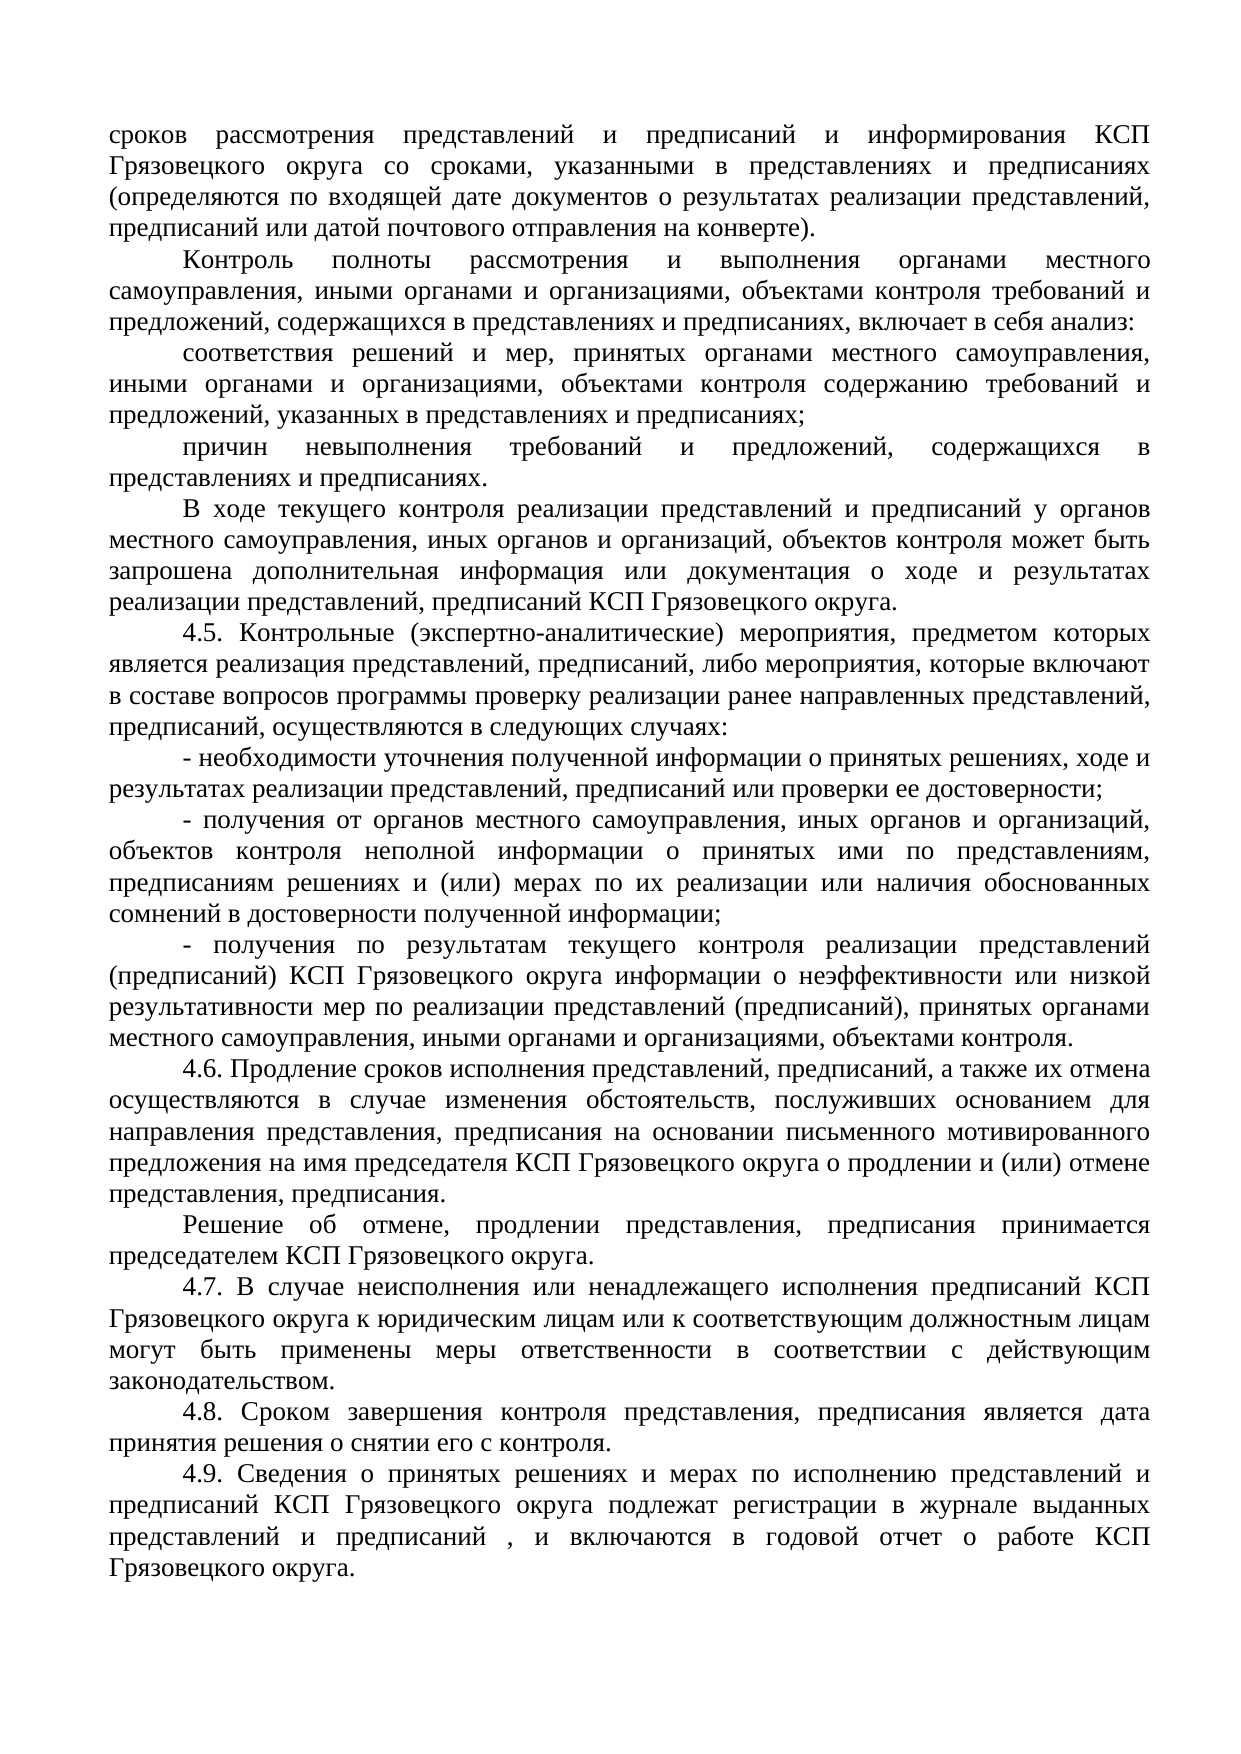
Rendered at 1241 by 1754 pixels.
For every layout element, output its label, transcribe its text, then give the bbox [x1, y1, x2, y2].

text Решение об отмене, продлении представления, предписания принимается председателем КСП Грязовецкого округа. [108, 1208, 1152, 1271]
text - получения по результатам текущего контроля реализации представлений (предписаний) КСП Грязовецкого округа информации о неэффективности или низкой результативности мер по реализации представлений (предписаний), принятых органами местного самоуправления, иными органами и организациями, объектами контроля. [108, 928, 1152, 1052]
text 4.5. Контрольные (экспертно-аналитические) мероприятия, предметом которых является реализация представлений, предписаний, либо мероприятия, которые включают в составе вопросов программы проверку реализации ранее направленных представлений, предписаний, осуществляются в следующих случаях: [108, 616, 1152, 741]
text - получения от органов местного самоуправления, иных органов и организаций, объектов контроля неполной информации о принятых ими по представлениям, предписаниям решениях и (или) мерах по их реализации или наличия обоснованных сомнений в достоверности полученной информации; [108, 803, 1152, 928]
text В ходе текущего контроля реализации представлений и предписаний у органов местного самоуправления, иных органов и организаций, объектов контроля может быть запрошена дополнительная информация или документация о ходе и результатах реализации представлений, предписаний КСП Грязовецкого округа. [108, 492, 1152, 616]
text 4.9. Сведения о принятых решениях и мерах по исполнению представлений и предписаний КСП Грязовецкого округа подлежат регистрации в журнале выданных представлений и предписаний , и включаются в годовой отчет о работе КСП Грязовецкого округа. [108, 1457, 1152, 1582]
text соответствия решений и мер, принятых органами местного самоуправления, иными органами и организациями, объектами контроля содержанию требований и предложений, указанных в представлениях и предписаниях; [108, 336, 1152, 429]
text - необходимости уточнения полученной информации о принятых решениях, ходе и результатах реализации представлений, предписаний или проверки ее достоверности; [108, 741, 1152, 803]
text 4.7. В случае неисполнения или ненадлежащего исполнения предписаний КСП Грязовецкого округа к юридическим лицам или к соответствующим должностным лицам могут быть применены меры ответственности в соответствии с действующим законодательством. [108, 1271, 1152, 1395]
text 4.6. Продление сроков исполнения представлений, предписаний, а также их отмена осуществляются в случае изменения обстоятельств, послуживших основанием для направления представления, предписания на основании письменного мотивированного предложения на имя председателя КСП Грязовецкого округа о продлении и (или) отмене представления, предписания. [108, 1052, 1152, 1208]
text сроков рассмотрения представлений и предписаний и информирования КСП Грязовецкого округа со сроками, указанными в представлениях и предписаниях (определяются по входящей дате документов о результатах реализации представлений, предписаний или датой почтового отправления на конверте). [108, 118, 1152, 243]
text Контроль полноты рассмотрения и выполнения органами местного самоуправления, иными органами и организациями, объектами контроля требований и предложений, содержащихся в представлениях и предписаниях, включает в себя анализ: [108, 243, 1152, 336]
text 4.8. Сроком завершения контроля представления, предписания является дата принятия решения о снятии его с контроля. [108, 1395, 1152, 1457]
text причин невыполнения требований и предложений, содержащихся в представлениях и предписаниях. [108, 429, 1152, 492]
